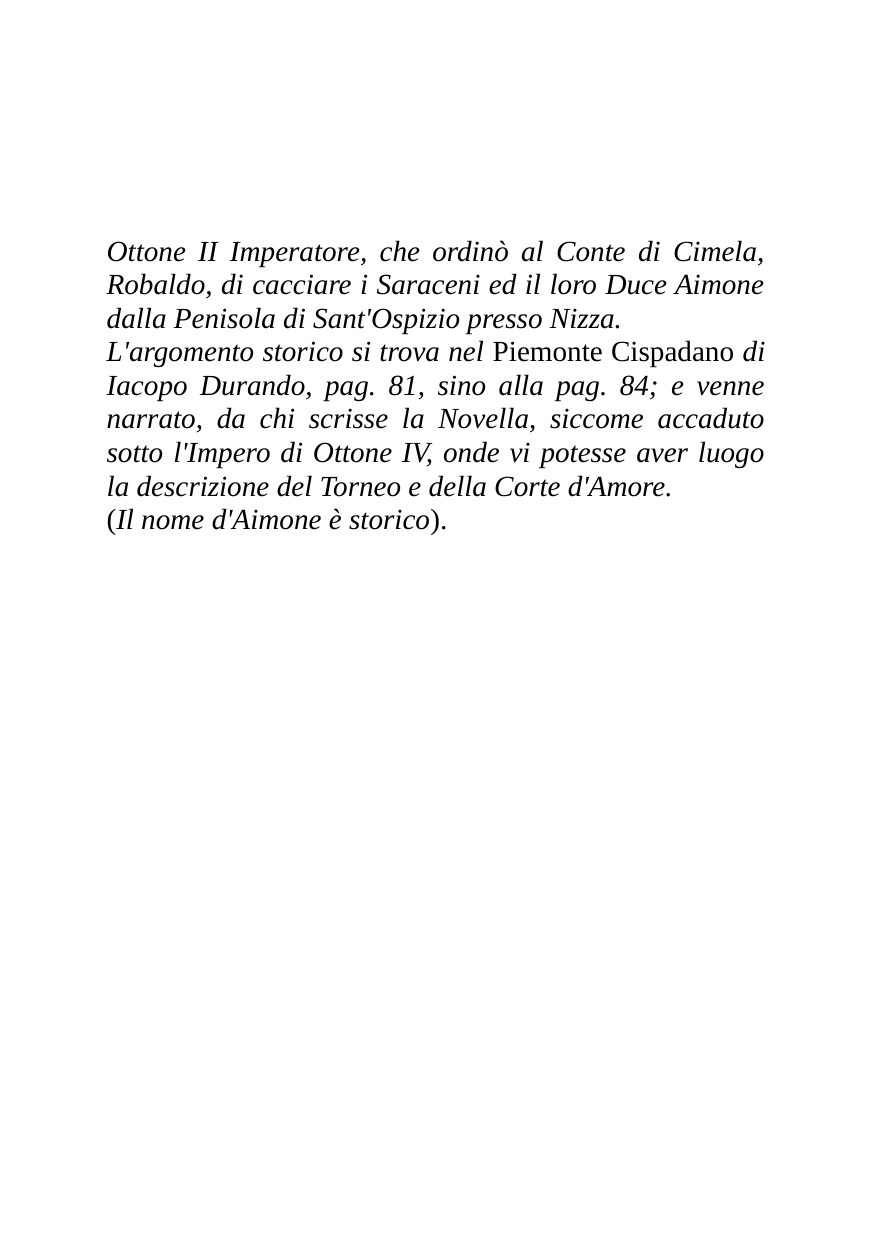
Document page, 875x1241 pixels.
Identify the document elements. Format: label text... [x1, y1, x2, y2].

text Ottone II Imperatore, che ordinò al Conte di Cimela, Robaldo, di cacciare i Saraceni ed il loro Duce Aimone dalla Penisola di Sant'Ospizio presso Nizza. [106, 234, 768, 334]
text L'argomento storico si trova nel Piemonte Cispadano di Iacopo Durando, pag. 81, sino alla pag. 84; e venne narrato, da chi scrisse la Novella, siccome accaduto sotto l'Impero di Ottone IV, onde vi potesse aver luogo la descrizione del Torneo e della Corte d'Amore. [106, 334, 768, 502]
text (Il nome d'Aimone è storico). [106, 502, 768, 536]
